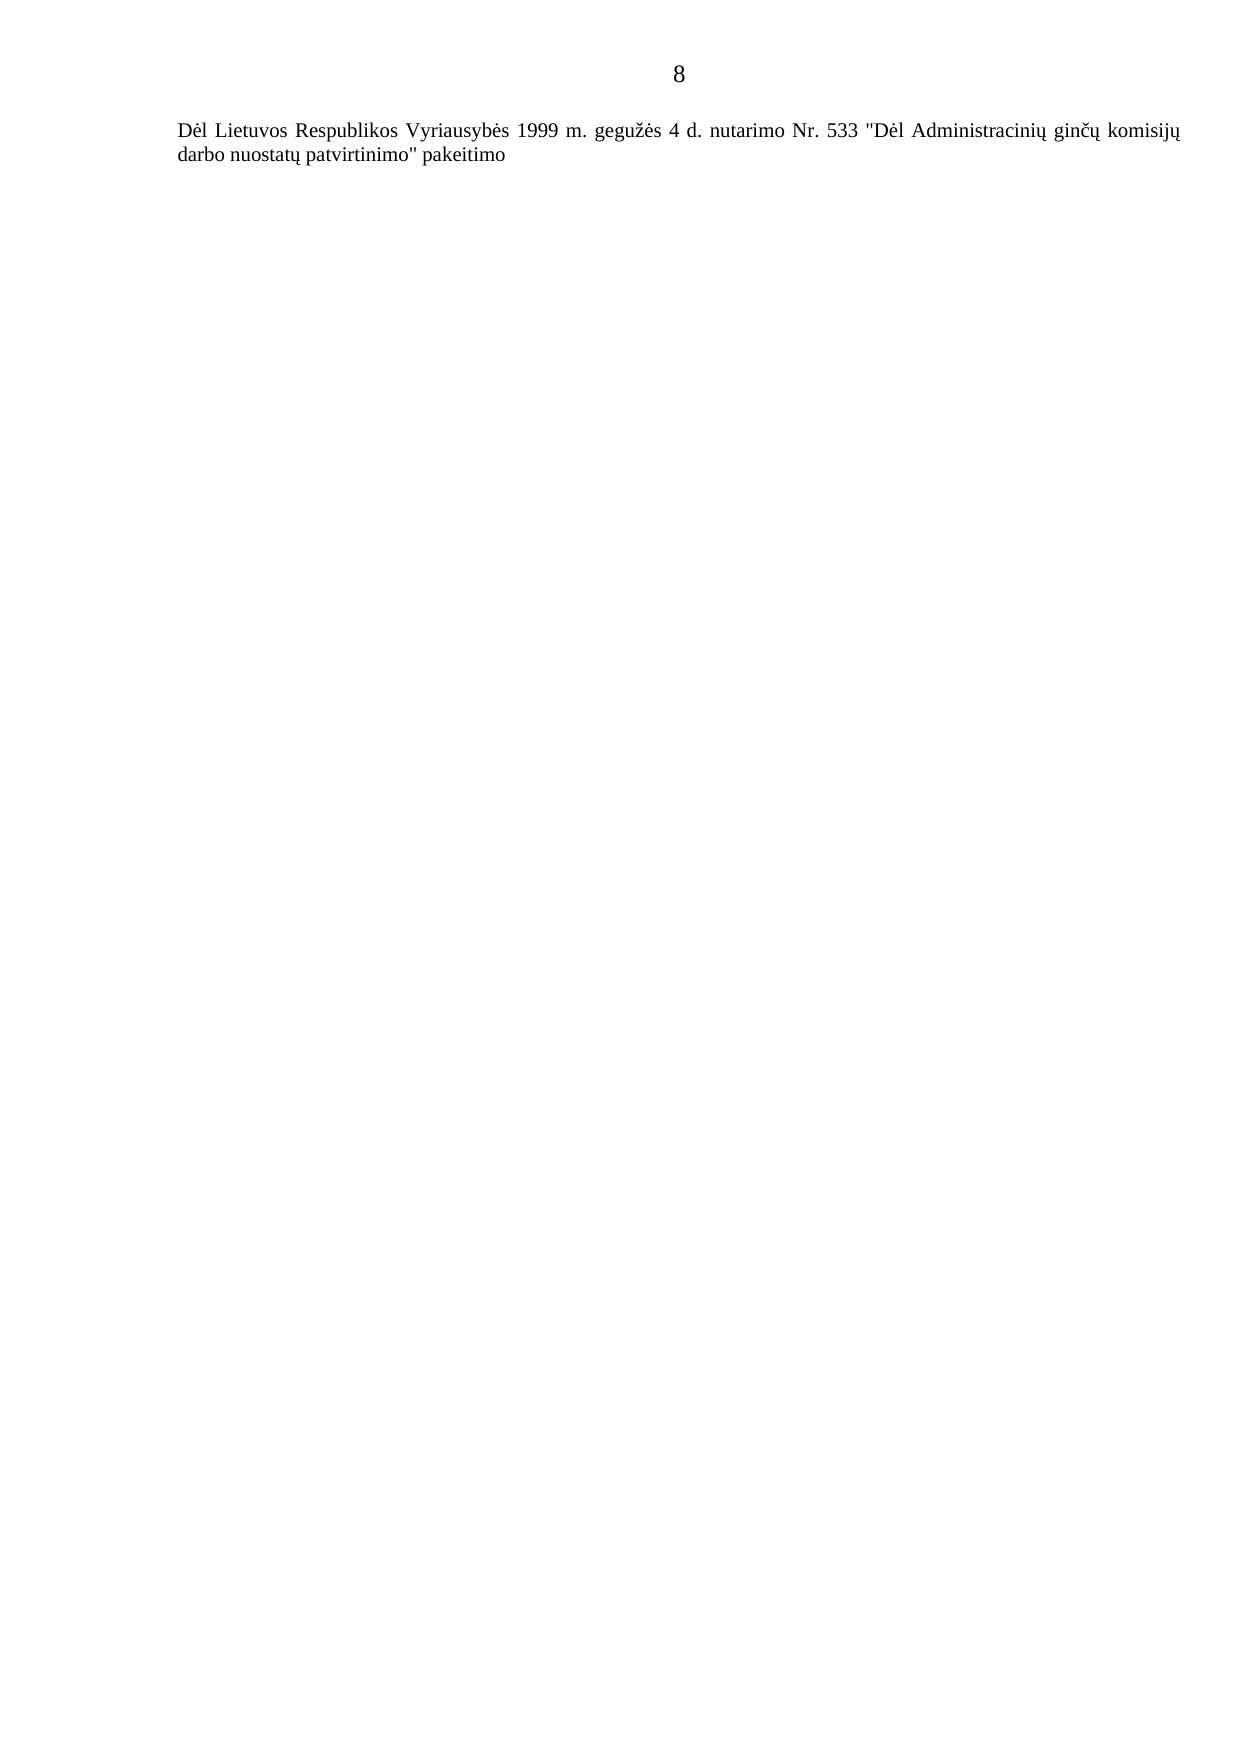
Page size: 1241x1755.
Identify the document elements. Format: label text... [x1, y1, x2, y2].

text Dėl Lietuvos Respublikos Vyriausybės 1999 m. gegužės 4 d. nutarimo Nr. 533 "Dėl Administracinių ginčų komisijų darbo nuostatų patvirtinimo" pakeitimo [177, 118, 1181, 166]
